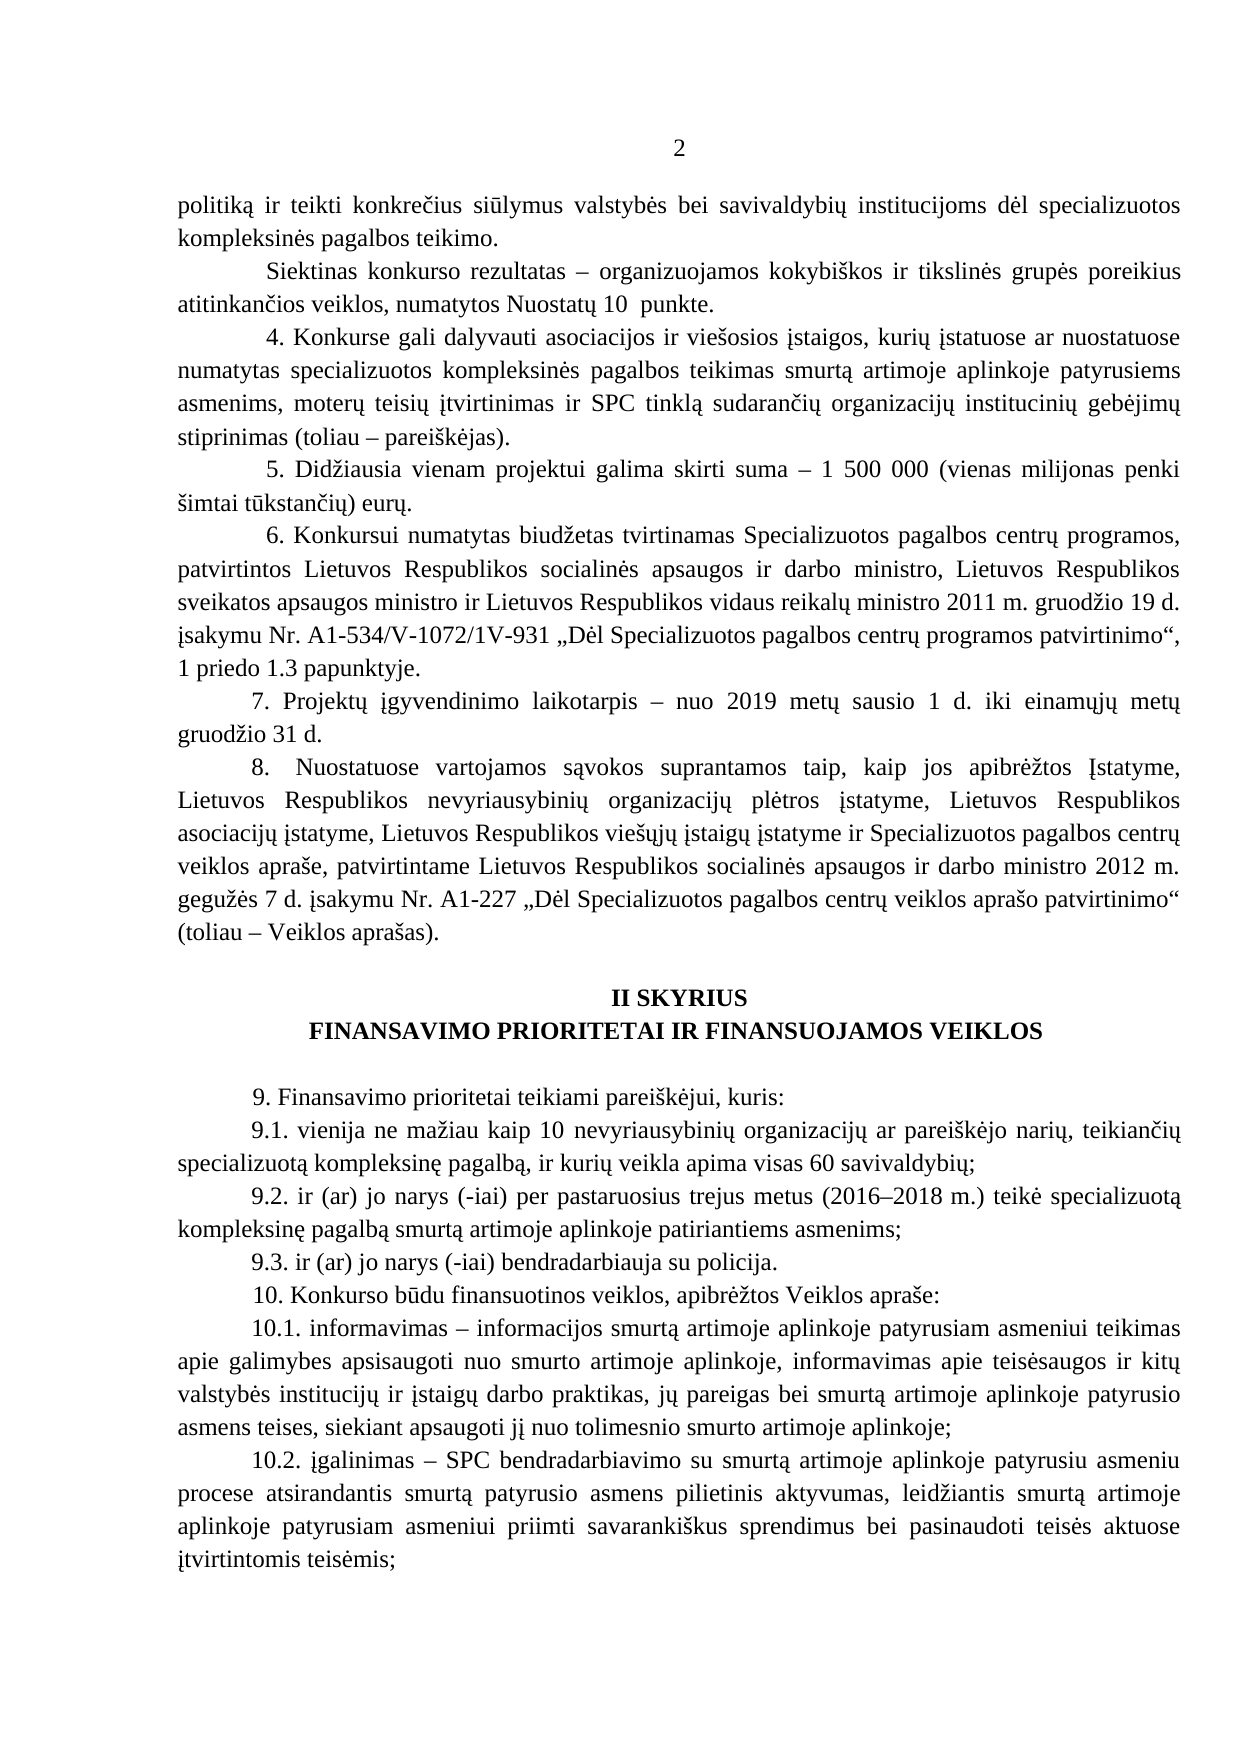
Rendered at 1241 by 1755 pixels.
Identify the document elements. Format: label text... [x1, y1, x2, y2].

text 9.1. vienija ne mažiau kaip 10 nevyriausybinių organizacijų ar pareiškėjo narių, teikiančių specializuotą kompleksinę pagalbą, ir kurių veikla apima visas 60 savivaldybių; [177, 1115, 1181, 1177]
text Siektinas konkurso rezultatas – organizuojamos kokybiškos ir tikslinės grupės poreikius atitinkančios veiklos, numatytos Nuostatų 10 punkte. [177, 256, 1181, 318]
text 8. Nuostatuose vartojamos sąvokos suprantamos taip, kaip jos apibrėžtos Įstatyme, Lietuvos Respublikos nevyriausybinių organizacijų plėtros įstatyme, Lietuvos Respublikos asociacijų įstatyme, Lietuvos Respublikos viešųjų įstaigų įstatyme ir Specializuotos pagalbos centrų veiklos apraše, patvirtintame Lietuvos Respublikos socialinės apsaugos ir darbo ministro 2012 m. gegužės 7 d. įsakymu Nr. A1-227 „Dėl Specializuotos pagalbos centrų veiklos aprašo patvirtinimo“ (toliau – Veiklos aprašas). [177, 752, 1181, 946]
text 10. Konkurso būdu finansuotinos veiklos, apibrėžtos Veiklos apraše: [177, 1280, 1181, 1309]
text FINANSAVIMO PRIORITETAI IR finansuojamos veiklos [177, 1016, 1181, 1045]
text 9.2. ir (ar) jo narys (-iai) per pastaruosius trejus metus (2016–2018 m.) teikė specializuotą kompleksinę pagalbą smurtą artimoje aplinkoje patiriantiems asmenims; [177, 1181, 1181, 1243]
text 10.2. įgalinimas – SPC bendradarbiavimo su smurtą artimoje aplinkoje patyrusiu asmeniu procese atsirandantis smurtą patyrusio asmens pilietinis aktyvumas, leidžiantis smurtą artimoje aplinkoje patyrusiam asmeniui priimti savarankiškus sprendimus bei pasinaudoti teisės aktuose įtvirtintomis teisėmis; [177, 1445, 1181, 1573]
text 9.3. ir (ar) jo narys (-iai) bendradarbiauja su policija. [177, 1247, 1181, 1276]
text 10.1. informavimas – informacijos smurtą artimoje aplinkoje patyrusiam asmeniui teikimas apie galimybes apsisaugoti nuo smurto artimoje aplinkoje, informavimas apie teisėsaugos ir kitų valstybės institucijų ir įstaigų darbo praktikas, jų pareigas bei smurtą artimoje aplinkoje patyrusio asmens teises, siekiant apsaugoti jį nuo tolimesnio smurto artimoje aplinkoje; [177, 1313, 1181, 1441]
text politiką ir teikti konkrečius siūlymus valstybės bei savivaldybių institucijoms dėl specializuotos kompleksinės pagalbos teikimo. [177, 190, 1181, 252]
text 9. Finansavimo prioritetai teikiami pareiškėjui, kuris: [177, 1082, 1181, 1111]
text 4. Konkurse gali dalyvauti asociacijos ir viešosios įstaigos, kurių įstatuose ar nuostatuose numatytas specializuotos kompleksinės pagalbos teikimas smurtą artimoje aplinkoje patyrusiems asmenims, moterų teisių įtvirtinimas ir SPC tinklą sudarančių organizacijų institucinių gebėjimų stiprinimas (toliau – pareiškėjas). [177, 322, 1181, 450]
text 7. Projektų įgyvendinimo laikotarpis – nuo 2019 metų sausio 1 d. iki einamųjų metų gruodžio 31 d. [177, 686, 1181, 747]
text 6. Konkursui numatytas biudžetas tvirtinamas Specializuotos pagalbos centrų programos, patvirtintos Lietuvos Respublikos socialinės apsaugos ir darbo ministro, Lietuvos Respublikos sveikatos apsaugos ministro ir Lietuvos Respublikos vidaus reikalų ministro 2011 m. gruodžio 19 d. įsakymu Nr. A1-534/V-1072/1V-931 „Dėl Specializuotos pagalbos centrų programos patvirtinimo“, 1 priedo 1.3 papunktyje. [177, 521, 1181, 681]
text 5. Didžiausia vienam projektui galima skirti suma – 1 500 000 (vienas milijonas penki šimtai tūkstančių) eurų. [177, 454, 1181, 516]
text II SKYRIUS [177, 983, 1181, 1012]
